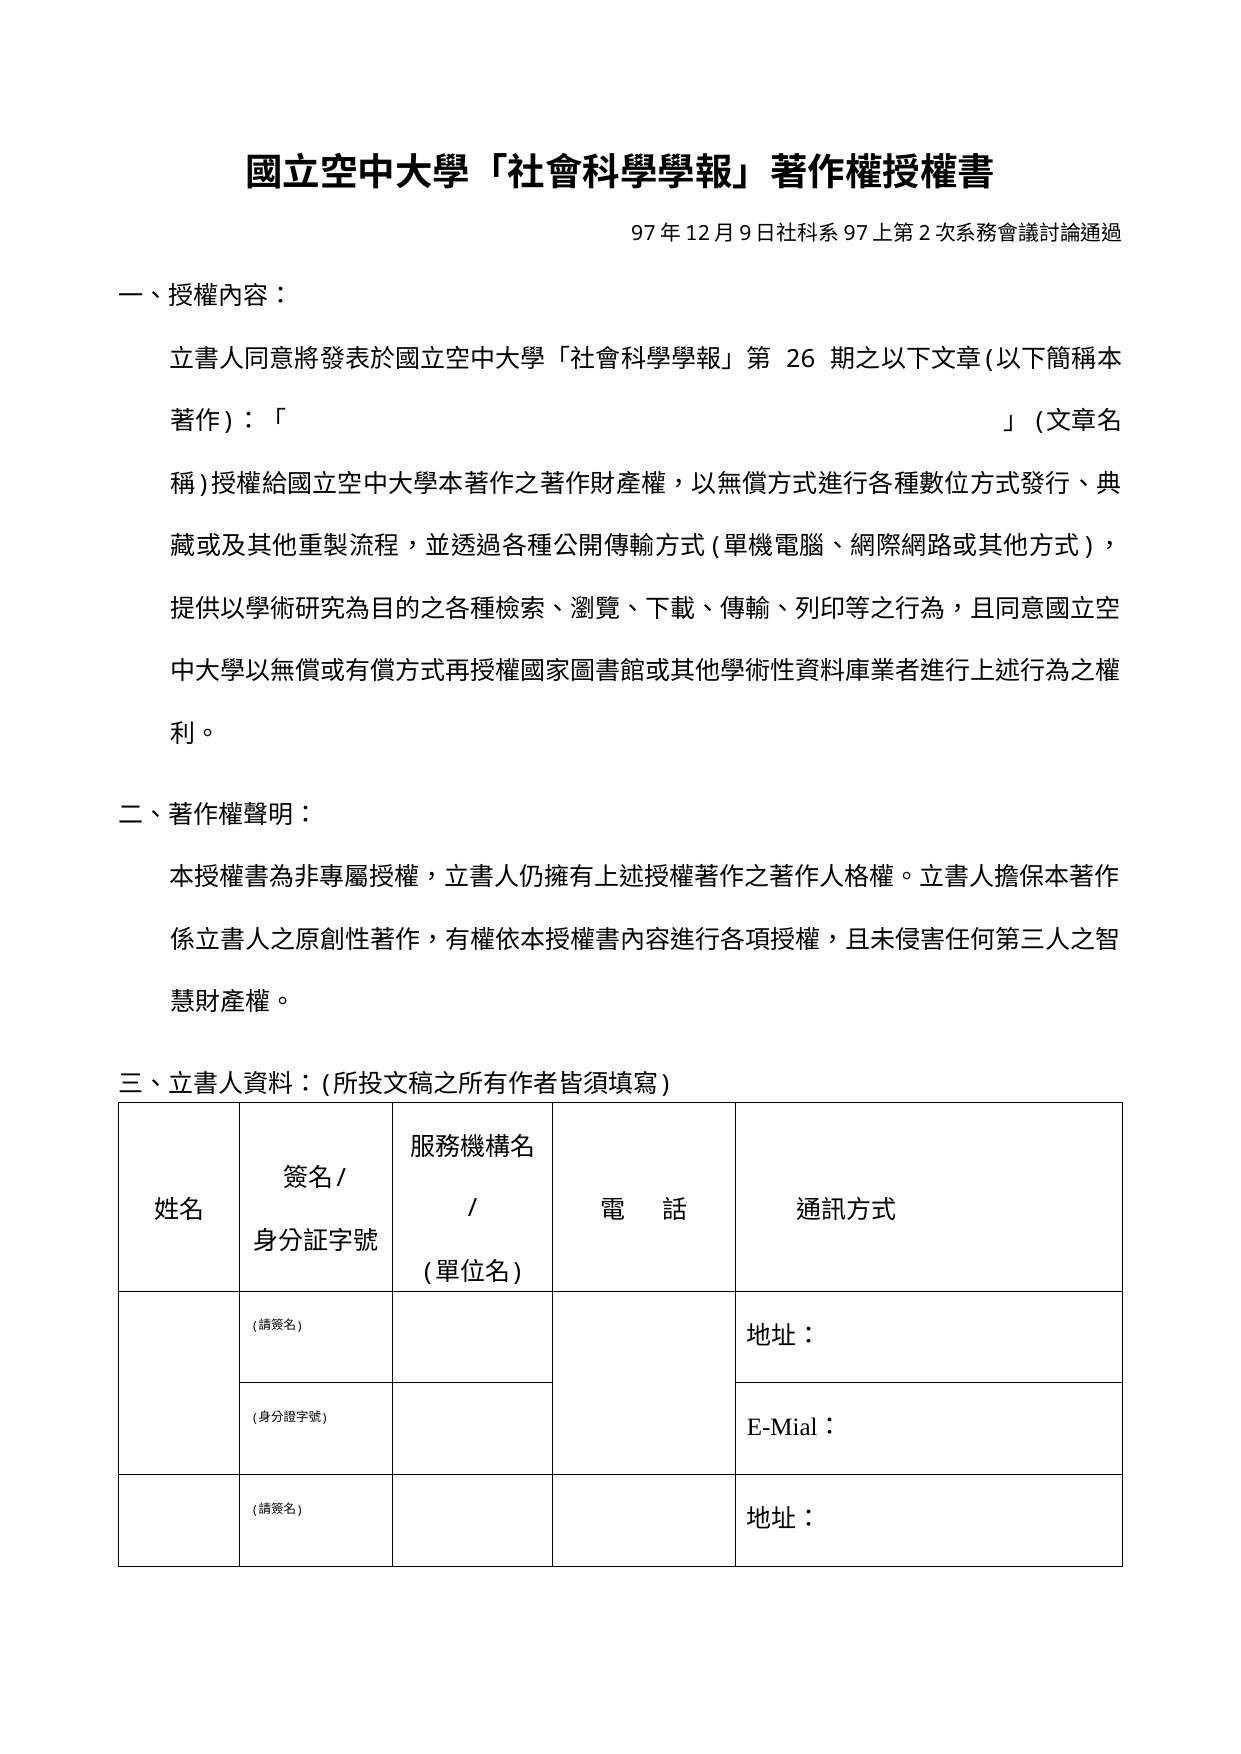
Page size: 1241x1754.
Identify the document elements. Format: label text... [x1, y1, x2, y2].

text 本授權書為非專屬授權，立書人仍擁有上述授權著作之著作人格權。立書人擔保本著作係立書人之原創性著作，有權依本授權書內容進行各項授權，且未侵害任何第三人之智慧財產權。 [169, 833, 1122, 1021]
table_header 通訊方式 [736, 1103, 1122, 1291]
table_cell 地址： [736, 1475, 1122, 1566]
text 97年12月9日社科系97上第2次系務會議討論通過 [118, 189, 1122, 252]
table_cell [119, 1475, 239, 1566]
table_header 姓名 [119, 1103, 239, 1291]
table_header 電 話 [553, 1103, 735, 1291]
table_header 服務機構名/ (單位名) [393, 1103, 552, 1291]
text 三、立書人資料：(所投文稿之所有作者皆須填寫) [118, 1039, 1122, 1102]
table_cell (身分證字號) [240, 1383, 392, 1474]
table_cell [393, 1292, 552, 1382]
text 一、授權內容： [118, 252, 1122, 314]
table_cell [553, 1292, 735, 1474]
table_cell (請簽名) [240, 1475, 392, 1566]
table_cell 地址： [736, 1292, 1122, 1382]
table_header 簽名/ 身分証字號 [240, 1103, 392, 1291]
text 二、著作權聲明： [118, 771, 1122, 833]
text 立書人同意將發表於國立空中大學「社會科學學報」第 26 期之以下文章(以下簡稱本著作)：「 」(文章名稱)授權給國立空中大學本著作之著作財產權，以無償方式進行各種數位方式發行、典藏或及其他重製流程，並透過各種公開傳輸方式(單機電腦、網際網路或其他方式)，提供以學術研究為目的之各種檢索、瀏覽、下載、傳輸、列印等之行為，且同意國立空中大學以無償或有償方式再授權國家圖書館或其他學術性資料庫業者進行上述行為之權利。 [169, 314, 1122, 752]
table_cell [393, 1383, 552, 1474]
text 國立空中大學「社會科學學報」著作權授權書 [118, 127, 1122, 189]
table_cell [393, 1475, 552, 1566]
table_cell [553, 1475, 735, 1566]
table_cell (請簽名) [240, 1292, 392, 1382]
table_cell [119, 1292, 239, 1474]
table_cell E-Mial： [736, 1383, 1122, 1474]
